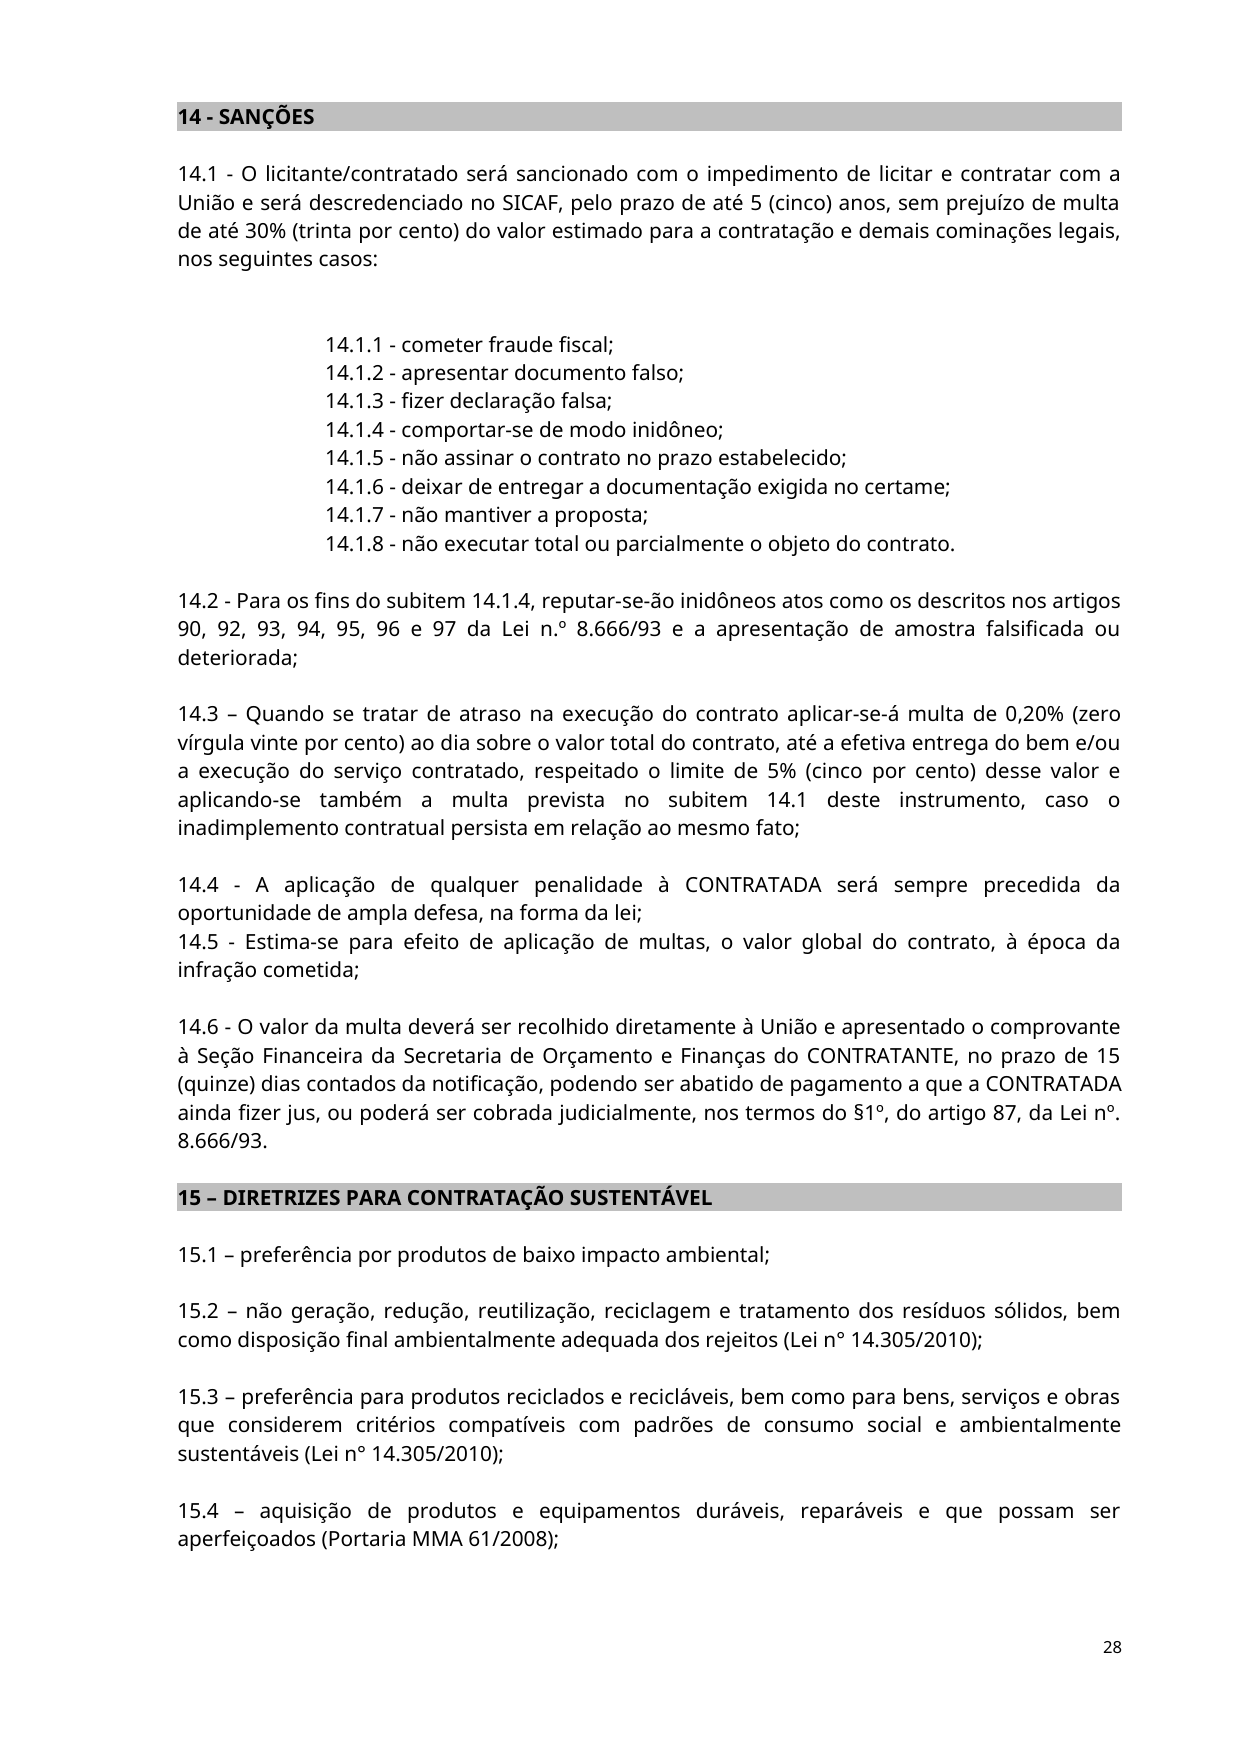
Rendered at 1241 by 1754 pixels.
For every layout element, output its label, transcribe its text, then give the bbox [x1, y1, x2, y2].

text 14.1.5 - não assinar o contrato no prazo estabelecido; [177, 443, 1122, 472]
text 15 – DIRETRIZES PARA CONTRATAÇÃO SUSTENTÁVEL [177, 1183, 1122, 1211]
text 15.2 – não geração, redução, reutilização, reciclagem e tratamento dos resíduos sólidos, bem como disposição final ambientalmente adequada dos rejeitos (Lei n° 14.305/2010); [177, 1297, 1122, 1353]
text 15.4 – aquisição de produtos e equipamentos duráveis, reparáveis e que possam ser aperfeiçoados (Portaria MMA 61/2008); [177, 1496, 1122, 1553]
text 14.5 - Estima-se para efeito de aplicação de multas, o valor global do contrato, à época da infração cometida; [177, 927, 1122, 984]
text 14.1.3 - fizer declaração falsa; [177, 387, 1122, 415]
text 14.1.7 - não mantiver a proposta; [177, 500, 1122, 529]
text 14.1.6 - deixar de entregar a documentação exigida no certame; [177, 472, 1122, 500]
text 14.3 – Quando se tratar de atraso na execução do contrato aplicar-se-á multa de 0,20% (zero vírgula vinte por cento) ao dia sobre o valor total do contrato, até a efetiva entrega do bem e/ou a execução do serviço contratado, respeitado o limite de 5% (cinco por cento) desse valor e aplicando-se também a multa prevista no subitem 14.1 deste instrumento, caso o inadimplemento contratual persista em relação ao mesmo fato; [177, 699, 1122, 842]
text 15.1 – preferência por produtos de baixo impacto ambiental; [177, 1240, 1122, 1268]
text 14.1 - O licitante/contratado será sancionado com o impedimento de licitar e contratar com a União e será descredenciado no SICAF, pelo prazo de até 5 (cinco) anos, sem prejuízo de multa de até 30% (trinta por cento) do valor estimado para a contratação e demais cominações legais, nos seguintes casos: [177, 159, 1122, 273]
text 14.1.8 - não executar total ou parcialmente o objeto do contrato. [177, 529, 1122, 557]
text 14.6 - O valor da multa deverá ser recolhido diretamente à União e apresentado o comprovante à Seção Financeira da Secretaria de Orçamento e Finanças do CONTRATANTE, no prazo de 15 (quinze) dias contados da notificação, podendo ser abatido de pagamento a que a CONTRATADA ainda fizer jus, ou poderá ser cobrada judicialmente, nos termos do §1º, do artigo 87, da Lei nº. 8.666/93. [177, 1012, 1122, 1154]
text 14.1.1 - cometer fraude fiscal; [177, 330, 1122, 358]
text 14 - SANÇÕES [177, 102, 1122, 131]
text 14.1.4 - comportar-se de modo inidôneo; [177, 415, 1122, 443]
text 14.2 - Para os fins do subitem 14.1.4, reputar-se-ão inidôneos atos como os descritos nos artigos 90, 92, 93, 94, 95, 96 e 97 da Lei n.º 8.666/93 e a apresentação de amostra falsificada ou deteriorada; [177, 586, 1122, 671]
text 14.4 - A aplicação de qualquer penalidade à CONTRATADA será sempre precedida da oportunidade de ampla defesa, na forma da lei; [177, 870, 1122, 927]
text 14.1.2 - apresentar documento falso; [177, 358, 1122, 387]
text 15.3 – preferência para produtos reciclados e recicláveis, bem como para bens, serviços e obras que considerem critérios compatíveis com padrões de consumo social e ambientalmente sustentáveis (Lei n° 14.305/2010); [177, 1382, 1122, 1467]
